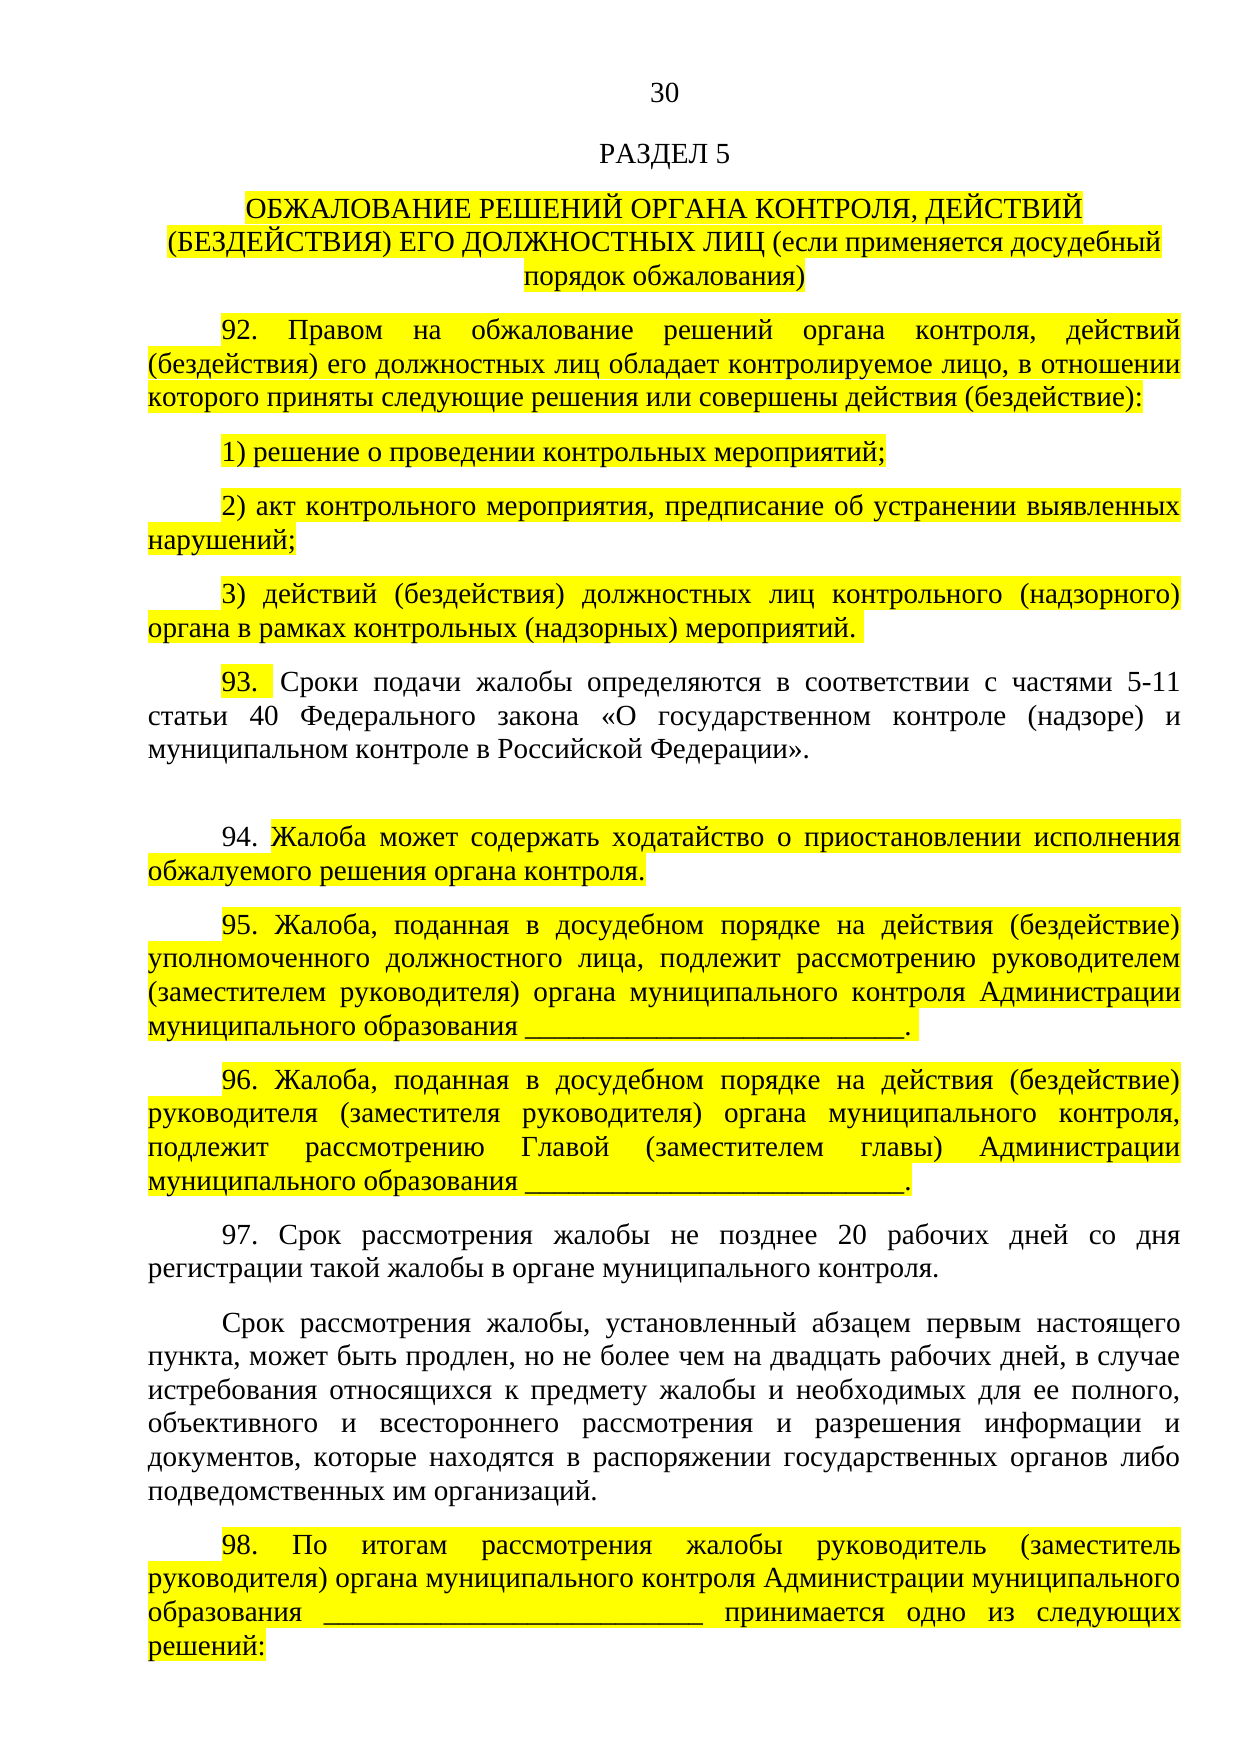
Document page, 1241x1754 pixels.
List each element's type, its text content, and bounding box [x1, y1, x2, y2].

text 97. Срок рассмотрения жалобы не позднее 20 рабочих дней со дня регистрации такой жалобы в органе муниципального контроля. [148, 1217, 1181, 1284]
text РАЗДЕЛ 5 [148, 137, 1181, 170]
text 93. Сроки подачи жалобы определяются в соответствии с частями 5-11 статьи 40 Федерального закона ‎«О государственном контроле (надзоре) и муниципальном контроле в Российской Федерации». [148, 664, 1181, 765]
text 95. Жалоба, поданная в досудебном порядке на действия (бездействие) уполномоченного должностного лица, подлежит рассмотрению руководителем (заместителем руководителя) органа муниципального контроля Администрации муниципального образования __________________________. [148, 907, 1181, 1041]
text 94. Жалоба может содержать ходатайство о приостановлении исполнения обжалуемого решения органа контроля. [148, 819, 1181, 886]
text 2) акт контрольного мероприятия, предписание об устранении выявленных нарушений; [148, 488, 1181, 555]
text Срок рассмотрения жалобы, установленный абзацем первым настоящего пункта, может быть продлен, но не более чем на двадцать рабочих дней, в случае истребования относящихся к предмету жалобы и необходимых для ее полного, объективного и всестороннего рассмотрения и разрешения информации и документов, которые находятся в распоряжении государственных органов либо подведомственных им организаций. [148, 1305, 1181, 1506]
text 96. Жалоба, поданная в досудебном порядке на действия (бездействие) руководителя (заместителя руководителя) органа муниципального контроля, подлежит рассмотрению Главой (заместителем главы) Администрации муниципального образования __________________________. [148, 1062, 1181, 1196]
text 1) решение о проведении контрольных мероприятий; [148, 434, 1181, 467]
text 92. Правом на обжалование решений органа контроля, действий (бездействия) его должностных лиц обладает контролируемое лицо, в отношении которого приняты следующие решения или совершены действия (бездействие): [148, 312, 1181, 413]
text 3) действий (бездействия) должностных лиц контрольного (надзорного) органа в рамках контрольных (надзорных) мероприятий. [148, 576, 1181, 643]
text 98. По итогам рассмотрения жалобы руководитель (заместитель руководителя) органа муниципального контроля Администрации муниципального образования __________________________ принимается одно из следующих решений: [148, 1527, 1181, 1661]
text ОБЖАЛОВАНИЕ РЕШЕНИЙ ОРГАНА КОНТРОЛЯ, ДЕЙСТВИЙ (БЕЗДЕЙСТВИЯ) ЕГО ДОЛЖНОСТНЫХ ЛИЦ (если применяется досудебный порядок обжалования) [148, 191, 1181, 292]
